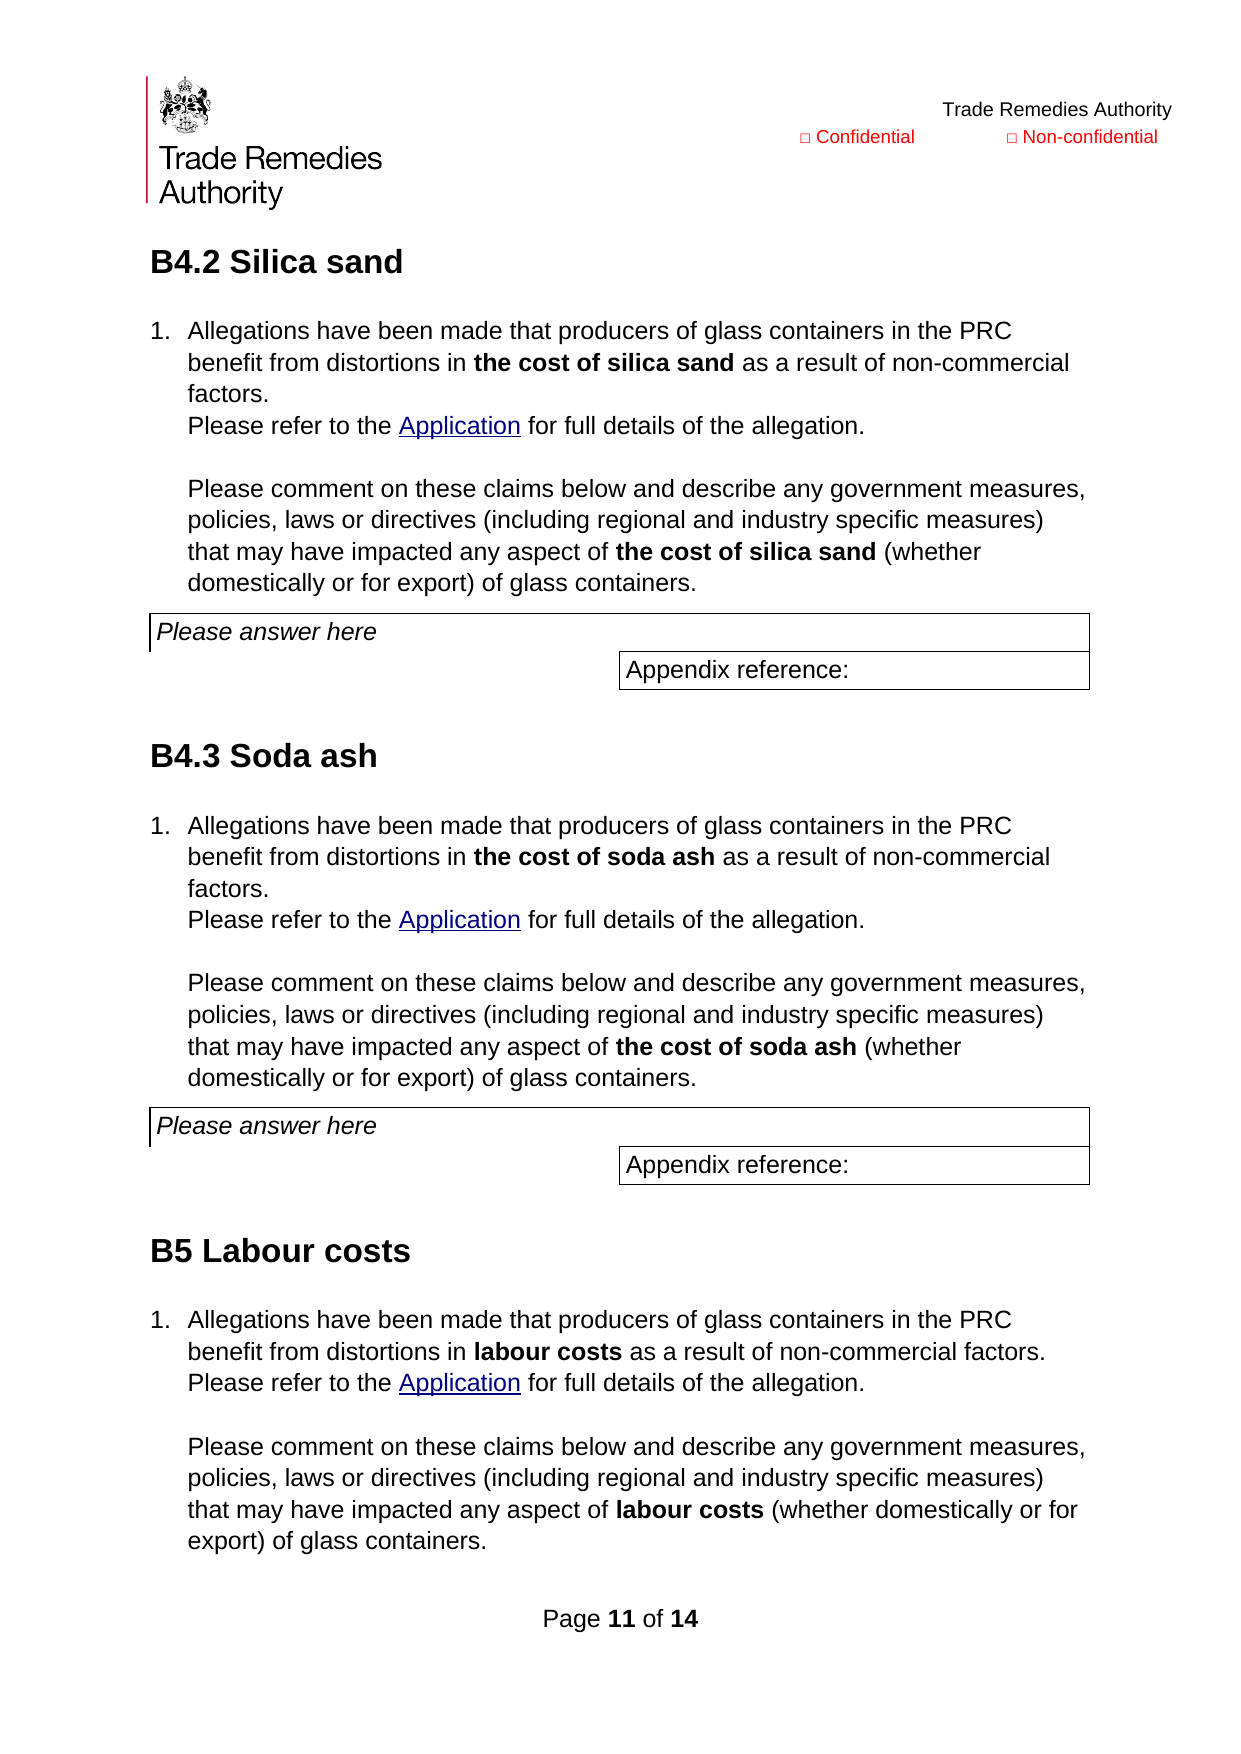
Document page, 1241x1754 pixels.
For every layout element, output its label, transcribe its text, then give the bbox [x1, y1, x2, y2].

subtitle B4.3 Soda ash [150, 736, 1090, 775]
table_cell [150, 1147, 619, 1184]
table_header Please answer here [151, 614, 1089, 651]
table_cell [150, 652, 619, 689]
subtitle B4.2 Silica sand [150, 242, 1090, 280]
table_cell Appendix reference: [620, 1147, 1089, 1184]
list Allegations have been made that producers of glass containers in the PRC benefit from distortions in labour costs as a result of non-commercial factors. Please refer to the Application for full details of the allegation. Please comment on these claims below and describe any government measures, policies, laws or directives (including regional and industry specific measures) that may have impacted any aspect of labour costs (whether domestically or for export) of glass containers. [150, 1305, 1090, 1555]
table_header Please answer here [151, 1108, 1089, 1146]
list Allegations have been made that producers of glass containers in the PRC benefit from distortions in the cost of silica sand as a result of non-commercial factors. Please refer to the Application for full details of the allegation. Please comment on these claims below and describe any government measures, policies, laws or directives (including regional and industry specific measures) that may have impacted any aspect of the cost of silica sand (whether domestically or for export) of glass containers. [150, 316, 1090, 597]
table_cell Appendix reference: [620, 652, 1089, 689]
subtitle B5 Labour costs [150, 1231, 1090, 1269]
list Allegations have been made that producers of glass containers in the PRC benefit from distortions in the cost of soda ash as a result of non-commercial factors. Please refer to the Application for full details of the allegation. Please comment on these claims below and describe any government measures, policies, laws or directives (including regional and industry specific measures) that may have impacted any aspect of the cost of soda ash (whether domestically or for export) of glass containers. [150, 811, 1090, 1092]
